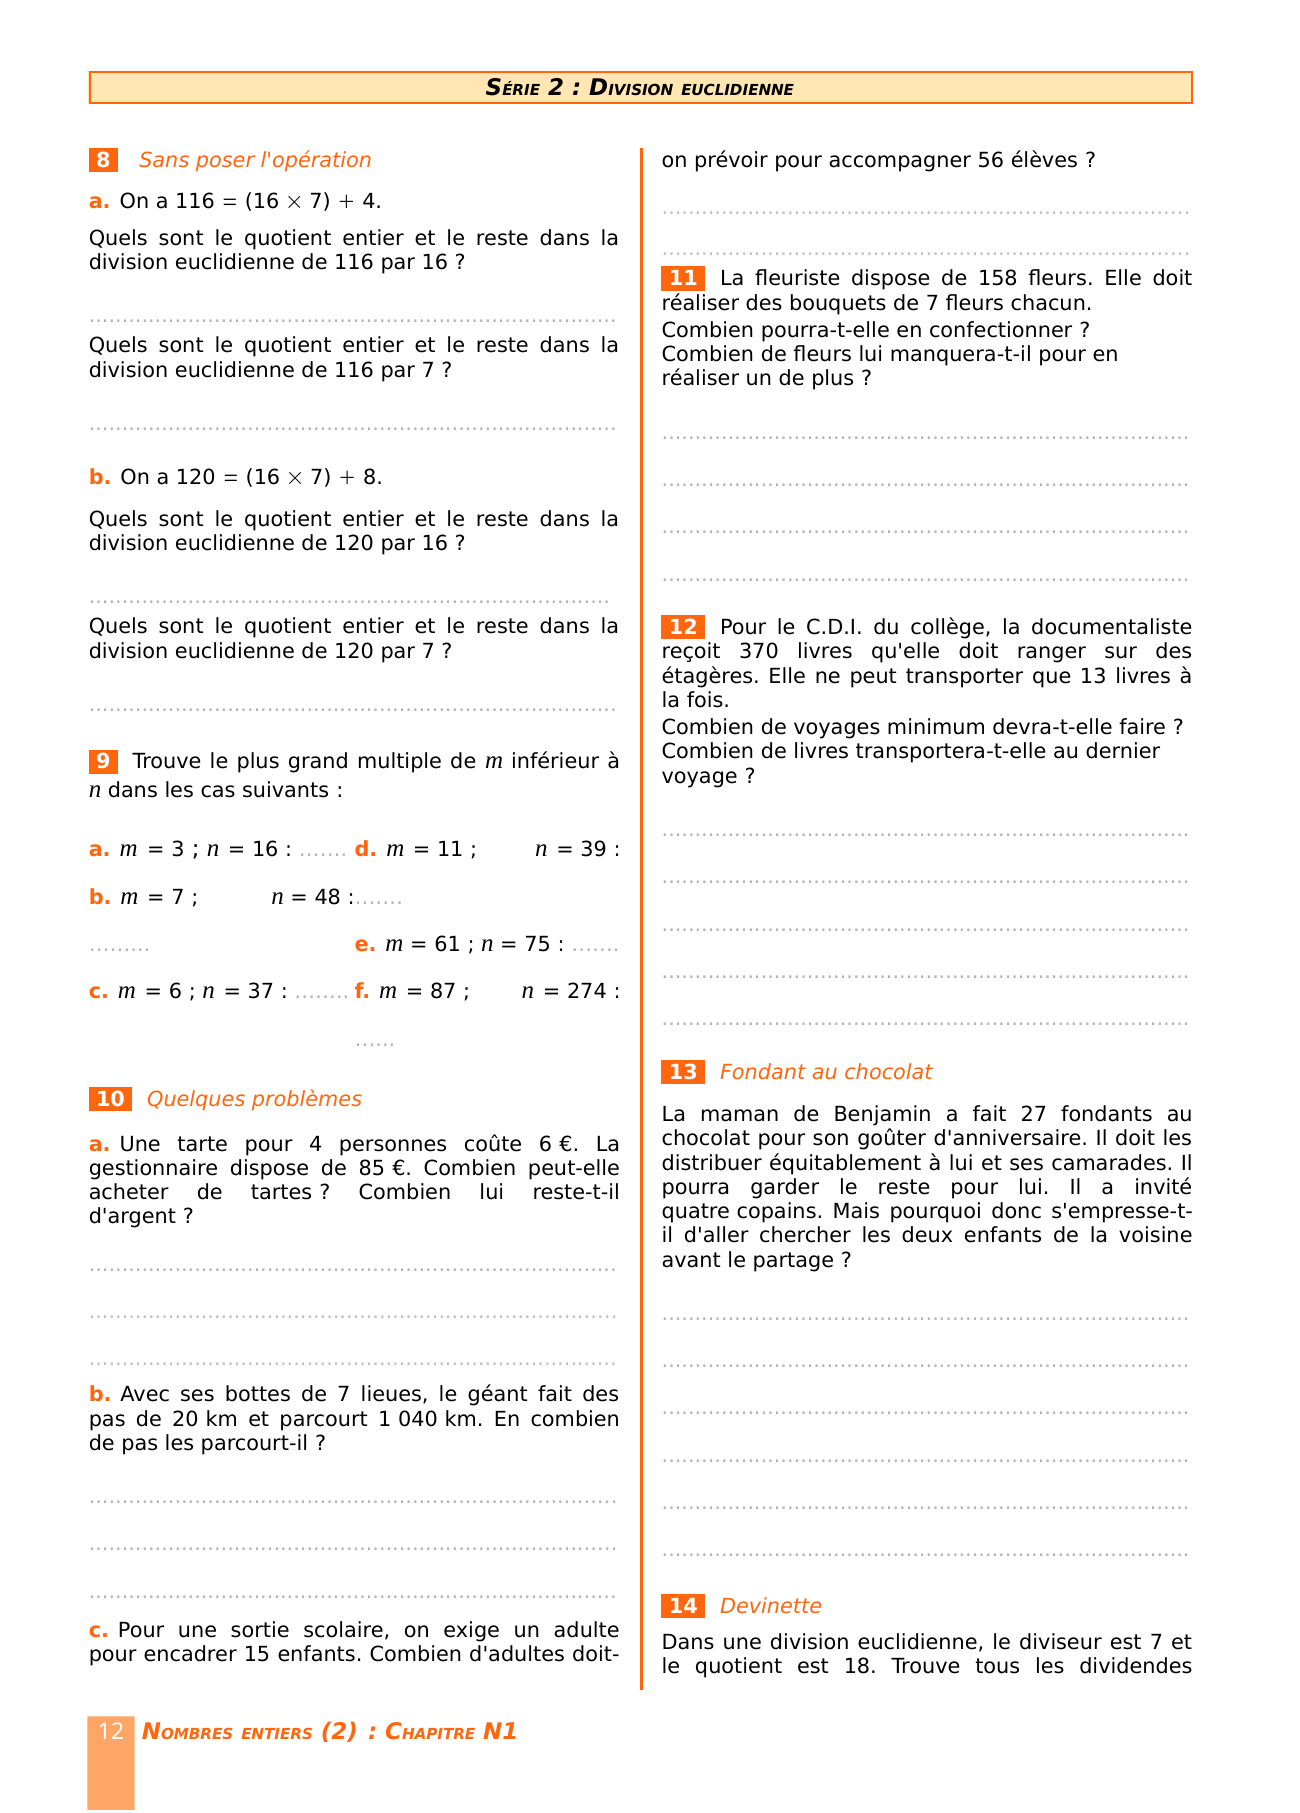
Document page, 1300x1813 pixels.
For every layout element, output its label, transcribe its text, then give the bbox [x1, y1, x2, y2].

text Quels sont le quotient entier et le reste dans la division euclidienne de 120 par 16 ? [88, 507, 620, 555]
list Pour une sortie scolaire, on exige un adulte pour encadrer 15 enfants. Combien d'adultes doit- [88, 1618, 620, 1666]
list m = 6 ; n = 37 : …….. [88, 957, 354, 1004]
list ................................................................................ [88, 669, 620, 716]
text ................................................................................ [661, 444, 1193, 491]
text .............................................................................… [88, 1461, 620, 1508]
text ............................................................................... [88, 561, 620, 608]
text .............................................................................… [88, 1276, 620, 1323]
list On a 116 = (16 × 7)  4. [88, 189, 620, 214]
text ................................................................................ [661, 397, 1193, 444]
subtitle Quelques problèmes [132, 1087, 620, 1111]
list Dans une division euclidienne, le diviseur est 7 et le quotient est 18. Trouve tous les dividendes [661, 1630, 1193, 1679]
list ................................................................................ [661, 1514, 1193, 1562]
text .............................................................................… [88, 1508, 620, 1556]
subtitle Fondant au chocolat [705, 1060, 1193, 1084]
list m = 61 ; n = 75 : ……. [354, 909, 620, 957]
text ................................................................................ [661, 491, 1193, 538]
list Avec ses bottes de 7 lieues, le géant fait des pas de 20 km et parcourt 1 040 km. En combien de pas les parcourt-il ? [88, 1382, 620, 1455]
text Quels sont le quotient entier et le reste dans la division euclidienne de 120 par 7 ? [88, 614, 620, 663]
text ................................................................................ [88, 1323, 620, 1371]
list on prévoir pour accompagner 56 élèves ? [661, 148, 1193, 172]
subtitle On a 120 = (16 × 7)  8. [88, 465, 620, 489]
list ................................................................................ [661, 1325, 1193, 1372]
text Quels sont le quotient entier et le reste dans la division euclidienne de 116 par 7 ? [88, 333, 620, 382]
subtitle Sans poser l'opération [118, 148, 620, 172]
text ................................................................................ [661, 794, 1193, 841]
list m = 87 ; n = 274 : …... [354, 957, 620, 1051]
text ................................................................................ [661, 983, 1193, 1031]
text La maman de Benjamin a fait 27 fondants au chocolat pour son goûter d'anniversaire. Il doit les distribuer équitablement à lui et ses camarades. Il pourra garder le reste pour lui. Il a invité quatre copains. Mais pourquoi donc s'empresse-t-il d'aller chercher les deux enfants de la voisine avant le partage ? [661, 1102, 1193, 1272]
text ................................................................................ [88, 1556, 620, 1603]
text ................................................................................ [88, 1229, 620, 1276]
list m = 3 ; n = 16 : ……. [88, 815, 354, 862]
list ................................................................................ [661, 1420, 1193, 1467]
list La fleuriste dispose de 158 fleurs. Elle doit réaliser des bouquets de 7 fleurs chacun. [661, 266, 1193, 315]
list ................................................................................ [661, 1372, 1193, 1420]
text ................................................................................ [88, 388, 620, 435]
text ................................................................................ [661, 538, 1193, 586]
text ................................................................................ [88, 280, 620, 327]
text Combien pourra‑t‑elle en confectionner ? Combien de fleurs lui manquera‑t‑il pour en réaliser un de plus ? [661, 318, 1193, 391]
text .............................................................................… [661, 219, 1193, 261]
text ................................................................................ [661, 841, 1193, 889]
subtitle Pour le C.D.I. du collège, la documentaliste reçoit 370 livres qu'elle doit ranger sur des étagères. Elle ne peut transporter que 13 livres à la fois. [661, 615, 1193, 712]
text ................................................................................ [661, 936, 1193, 983]
list ................................................................................ [661, 1278, 1193, 1325]
text Quels sont le quotient entier et le reste dans la division euclidienne de 116 par 16 ? [88, 226, 620, 274]
list Une tarte pour 4 personnes coûte 6 €. La gestionnaire dispose de 85 €. Combien peut-elle acheter de tartes ? Combien lui reste-t-il d'argent ? [88, 1132, 620, 1229]
list m = 7 ; n = 48 : ……... [88, 862, 354, 957]
subtitle Devinette [705, 1594, 1193, 1618]
text .............................................................................… [661, 178, 1193, 219]
text Combien de voyages minimum devra‑t‑elle faire ? Combien de livres transportera‑t‑elle au dernier voyage ? [661, 715, 1193, 788]
list m = 11 ; n = 39 : ……. [354, 815, 620, 909]
subtitle Trouve le plus grand multiple de m inférieur à n dans les cas suivants : [88, 746, 620, 803]
text ................................................................................ [661, 889, 1193, 936]
list ................................................................................ [661, 1467, 1193, 1514]
